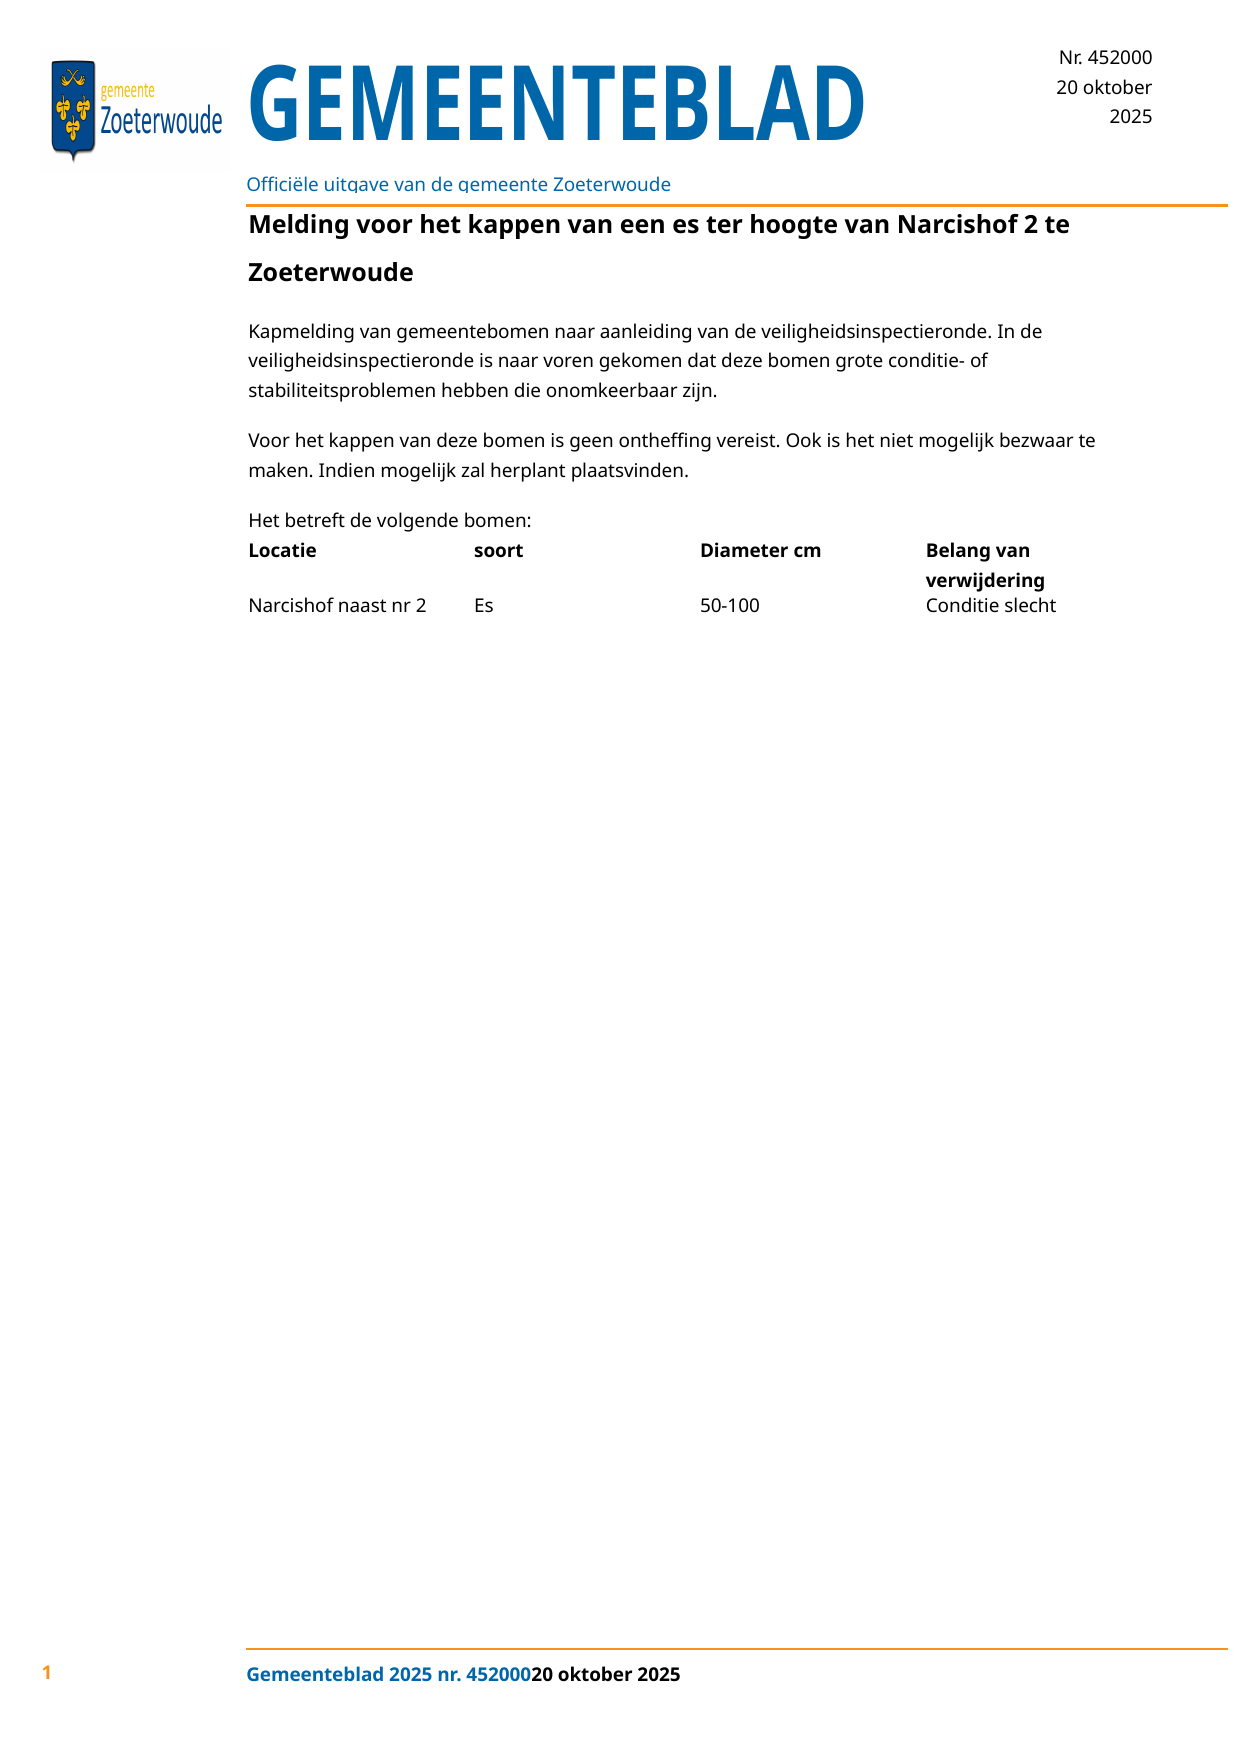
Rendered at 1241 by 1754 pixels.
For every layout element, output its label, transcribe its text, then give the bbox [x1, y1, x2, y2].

table_cell Es [474, 593, 700, 618]
text Melding voor het kappen van een es ter hoogte van Narcishof 2 te Zoeterwoude [248, 207, 1152, 288]
table_cell 50-100 [700, 593, 926, 618]
text Het betreft de volgende bomen: [248, 507, 1152, 533]
table_header Diameter cm [700, 537, 926, 592]
table_header Locatie [248, 537, 474, 592]
table_cell Conditie slecht [926, 593, 1152, 618]
picture [41, 47, 231, 172]
text Voor het kappen van deze bomen is geen ontheffing vereist. Ook is het niet mogelijk bezwaar te maken. Indien mogelijk zal herplant plaatsvinden. [248, 427, 1152, 483]
table_cell Narcishof naast nr 2 [248, 593, 474, 618]
text Kapmelding van gemeentebomen naar aanleiding van de veiligheidsinspectieronde. In de veiligheidsinspectieronde is naar voren gekomen dat deze bomen grote conditie- of stabiliteitsproblemen hebben die onomkeerbaar zijn. [248, 318, 1152, 403]
table_header Belang van verwijdering [926, 537, 1152, 592]
table_header soort [474, 537, 700, 592]
